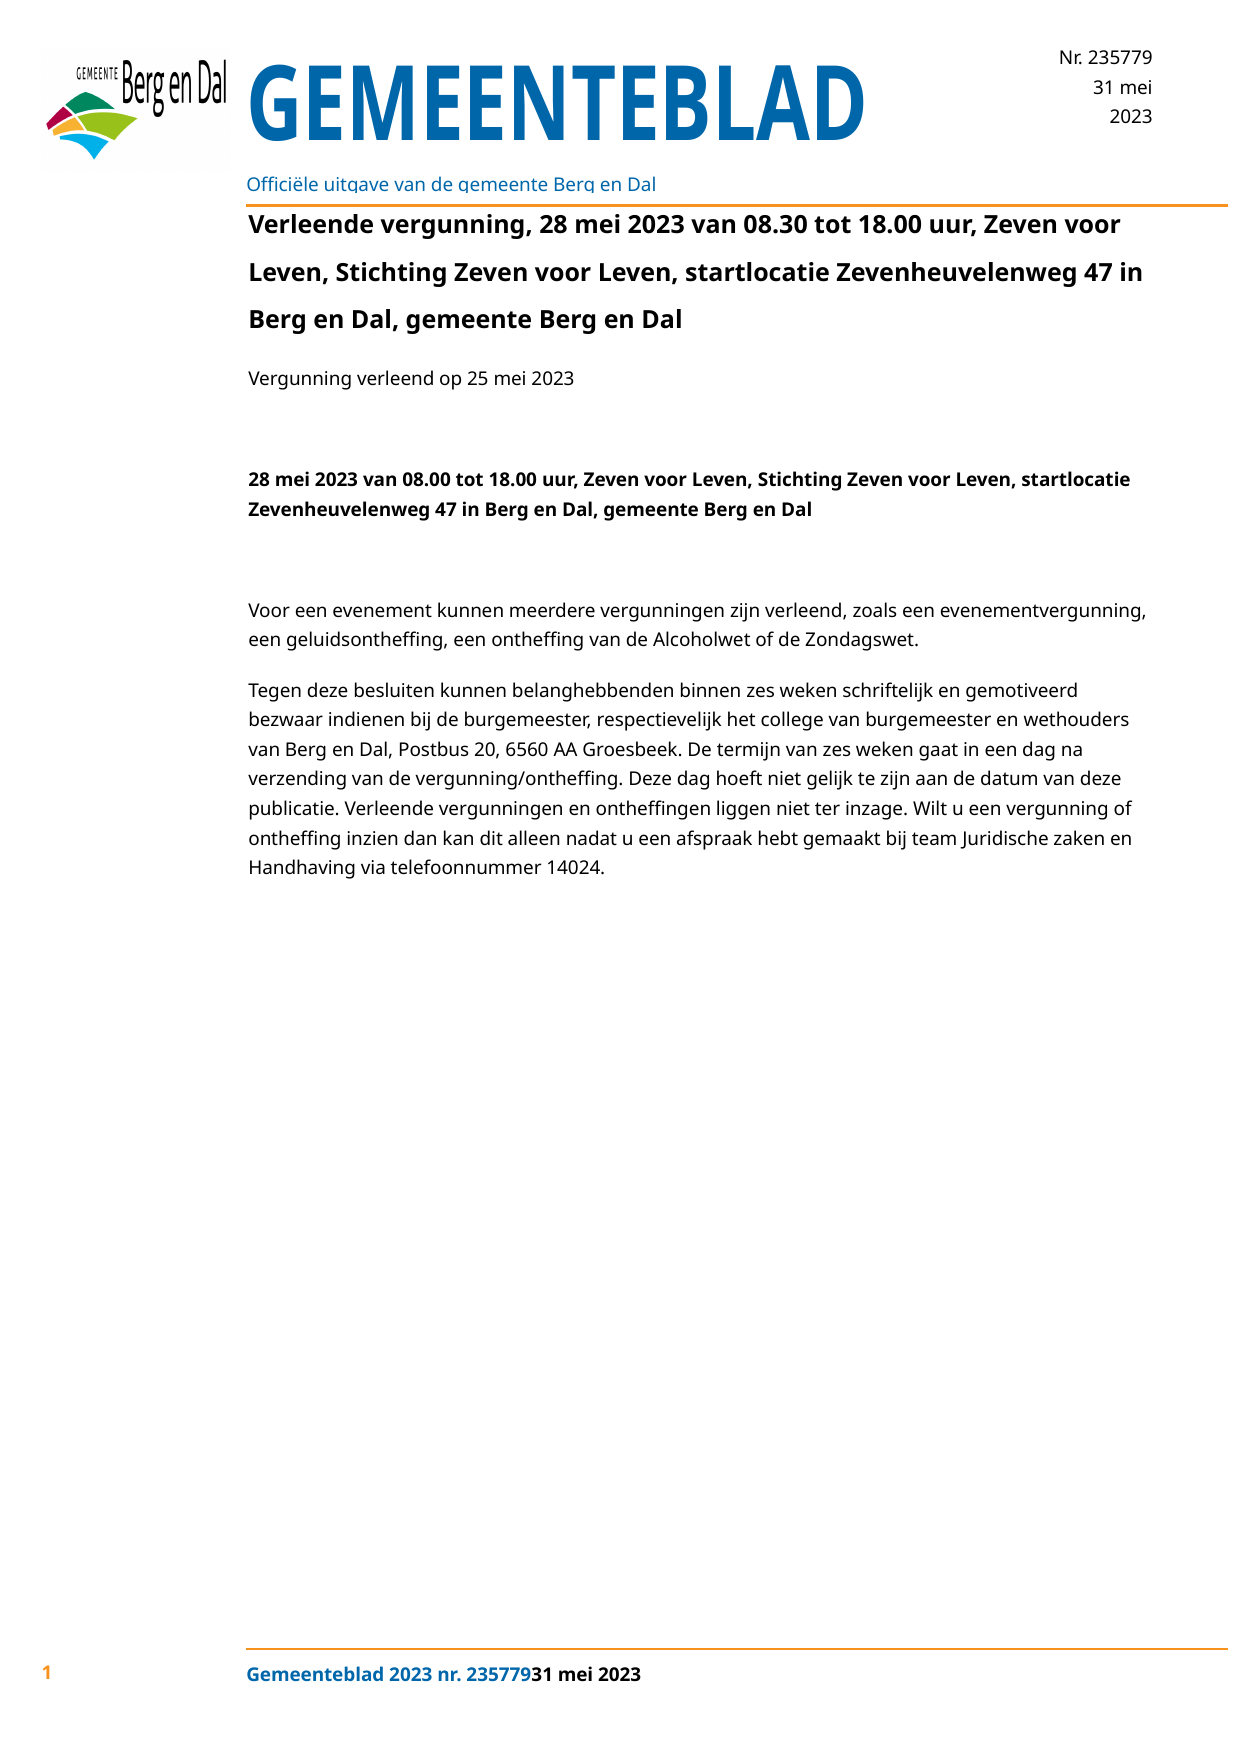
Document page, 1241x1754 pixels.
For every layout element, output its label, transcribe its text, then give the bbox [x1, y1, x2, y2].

text Voor een evenement kunnen meerdere vergunningen zijn verleend, zoals een evenementvergunning, een geluidsontheffing, een ontheffing van de Alcoholwet of de Zondagswet. [248, 597, 1152, 652]
text Vergunning verleend op 25 mei 2023 [248, 366, 1152, 391]
text Tegen deze besluiten kunnen belanghebbenden binnen zes weken schriftelijk en gemotiveerd bezwaar indienen bij de burgemeester, respectievelijk het college van burgemeester en wethouders van Berg en Dal, Postbus 20, 6560 AA Groesbeek. De termijn van zes weken gaat in een dag na verzending van de vergunning/ontheffing. Deze dag hoeft niet gelijk te zijn aan de datum van deze publicatie. Verleende vergunningen en ontheffingen liggen niet ter inzage. Wilt u een vergunning of ontheffing inzien dan kan dit alleen nadat u een afspraak hebt gemaakt bij team Juridische zaken en Handhaving via telefoonnummer 14024. [248, 677, 1152, 880]
picture [41, 47, 231, 172]
text Verleende vergunning, 28 mei 2023 van 08.30 tot 18.00 uur, Zeven voor Leven, Stichting Zeven voor Leven, startlocatie Zevenheuvelenweg 47 in Berg en Dal, gemeente Berg en Dal [248, 207, 1152, 336]
text 28 mei 2023 van 08.00 tot 18.00 uur, Zeven voor Leven, Stichting Zeven voor Leven, startlocatie Zevenheuvelenweg 47 in Berg en Dal, gemeente Berg en Dal [248, 466, 1152, 522]
